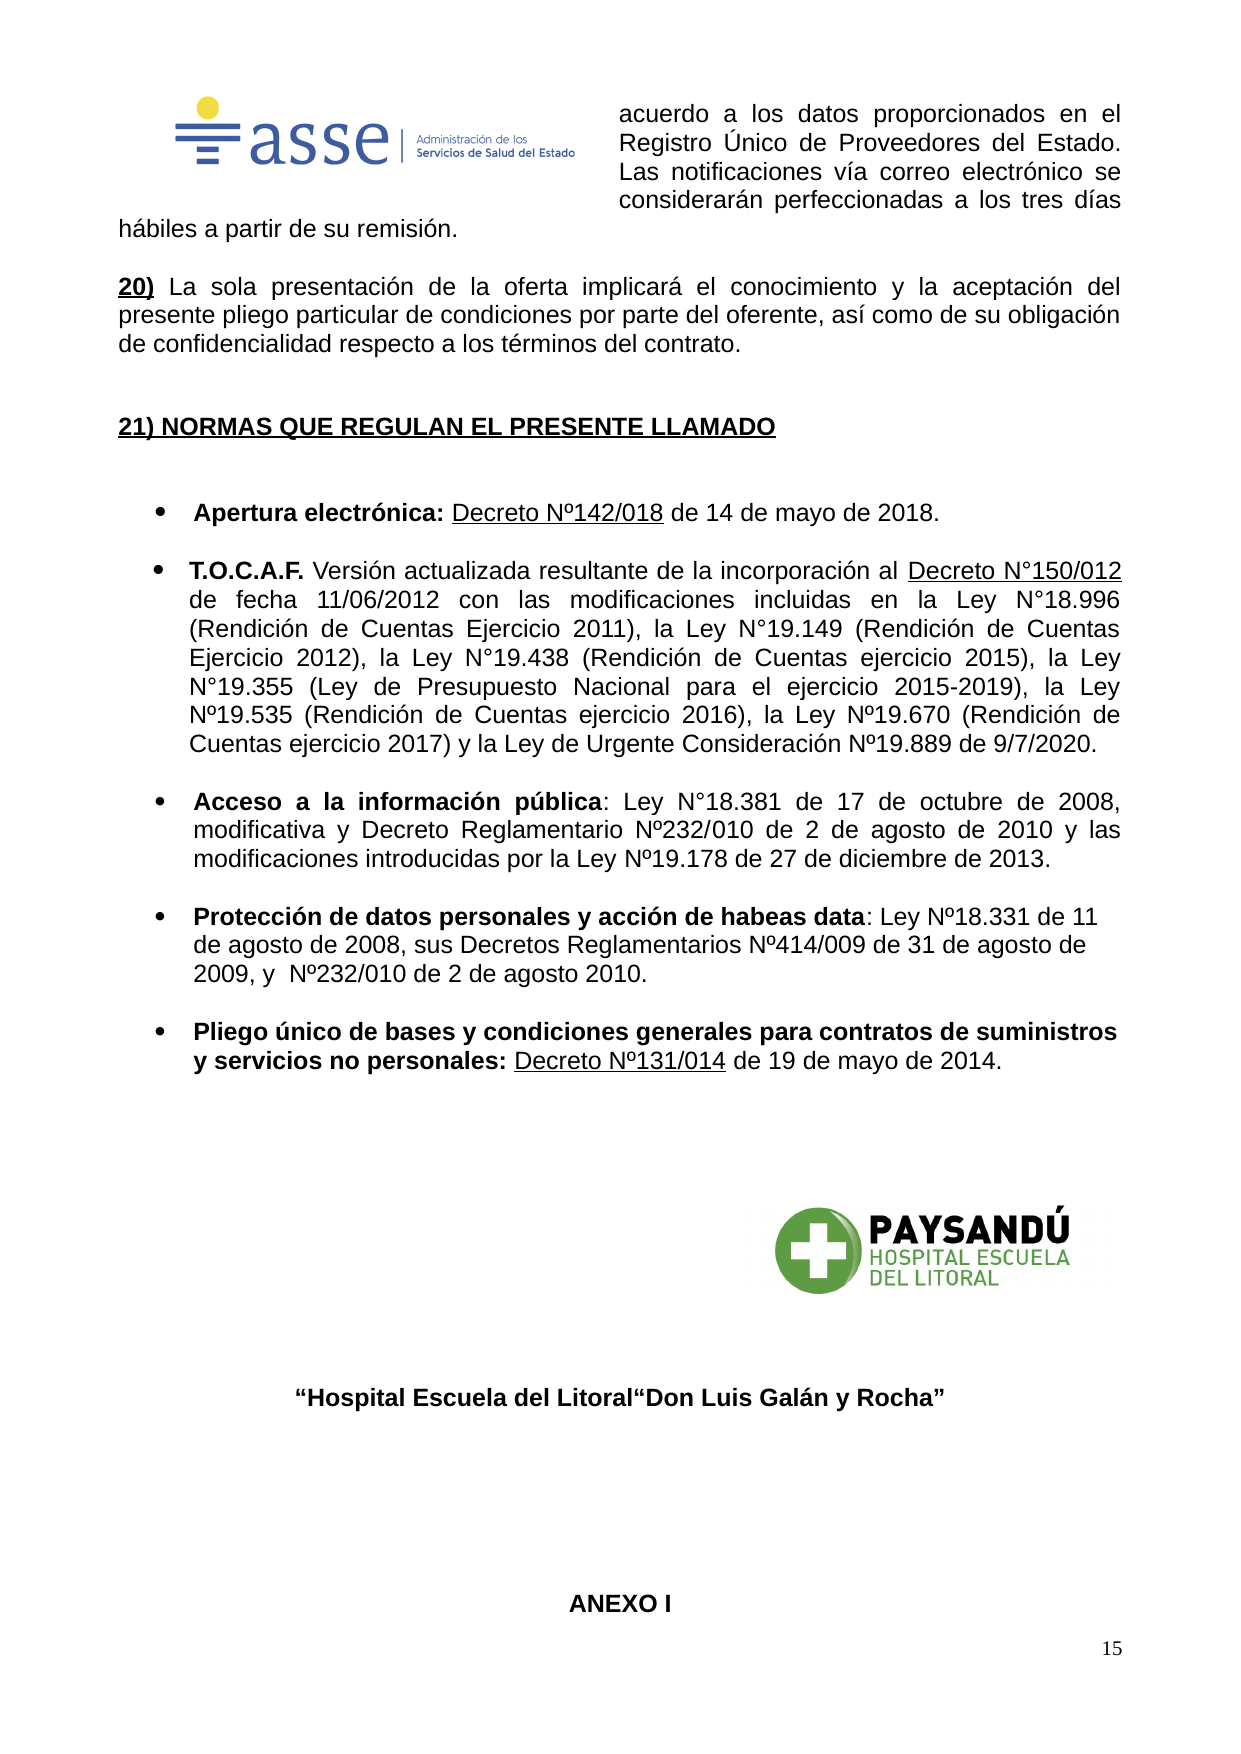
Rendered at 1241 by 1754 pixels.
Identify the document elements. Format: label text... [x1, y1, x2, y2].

list Pliego único de bases y condiciones generales para contratos de suministros y servicios no personales: Decreto Nº131/014 de 19 de mayo de 2014. [156, 1017, 1122, 1074]
text ANEXO I [118, 1589, 1122, 1617]
text 20) La sola presentación de la oferta implicará el conocimiento y la aceptación del presente pliego particular de condiciones por parte del oferente, así como de su obligación de confidencialidad respecto a los términos del contrato. [118, 272, 1122, 358]
list Protección de datos personales y acción de habeas data: Ley Nº18.331 de 11 de agosto de 2008, sus Decretos Reglamentarios Nº414/009 de 31 de agosto de 2009, y Nº232/010 de 2 de agosto 2010. [156, 902, 1122, 988]
list Apertura electrónica: Decreto Nº142/018 de 14 de mayo de 2018. [156, 498, 1122, 527]
list T.O.C.A.F. Versión actualizada resultante de la incorporación al Decreto N°150/012 de fecha 11/06/2012 con las modificaciones incluidas en la Ley N°18.996 (Rendición de Cuentas Ejercicio 2011), la Ley N°19.149 (Rendición de Cuentas Ejercicio 2012), la Ley N°19.438 (Rendición de Cuentas ejercicio 2015), la Ley N°19.355 (Ley de Presupuesto Nacional para el ejercicio 2015-2019), la Ley Nº19.535 (Rendición de Cuentas ejercicio 2016), la Ley Nº19.670 (Rendición de Cuentas ejercicio 2017) y la Ley de Urgente Consideración Nº19.889 de 9/7/2020. [153, 556, 1122, 758]
text acuerdo a los datos proporcionados en el Registro Único de Proveedores del Estado. Las notificaciones vía correo electrónico se considerarán perfeccionadas a los tres días hábiles a partir de su remisión. [118, 99, 1122, 243]
list Acceso a la información pública: Ley N°18.381 de 17 de octubre de 2008, modificativa y Decreto Reglamentario Nº232/010 de 2 de agosto de 2010 y las modificaciones introducidas por la Ley Nº19.178 de 27 de diciembre de 2013. [156, 787, 1122, 873]
picture [130, 60, 619, 207]
text 21) NORMAS QUE REGULAN EL PRESENTE LLAMADO [118, 412, 1122, 440]
text “Hospital Escuela del Litoral“Don Luis Galán y Rocha” [118, 1383, 1122, 1412]
picture [731, 1199, 1119, 1301]
